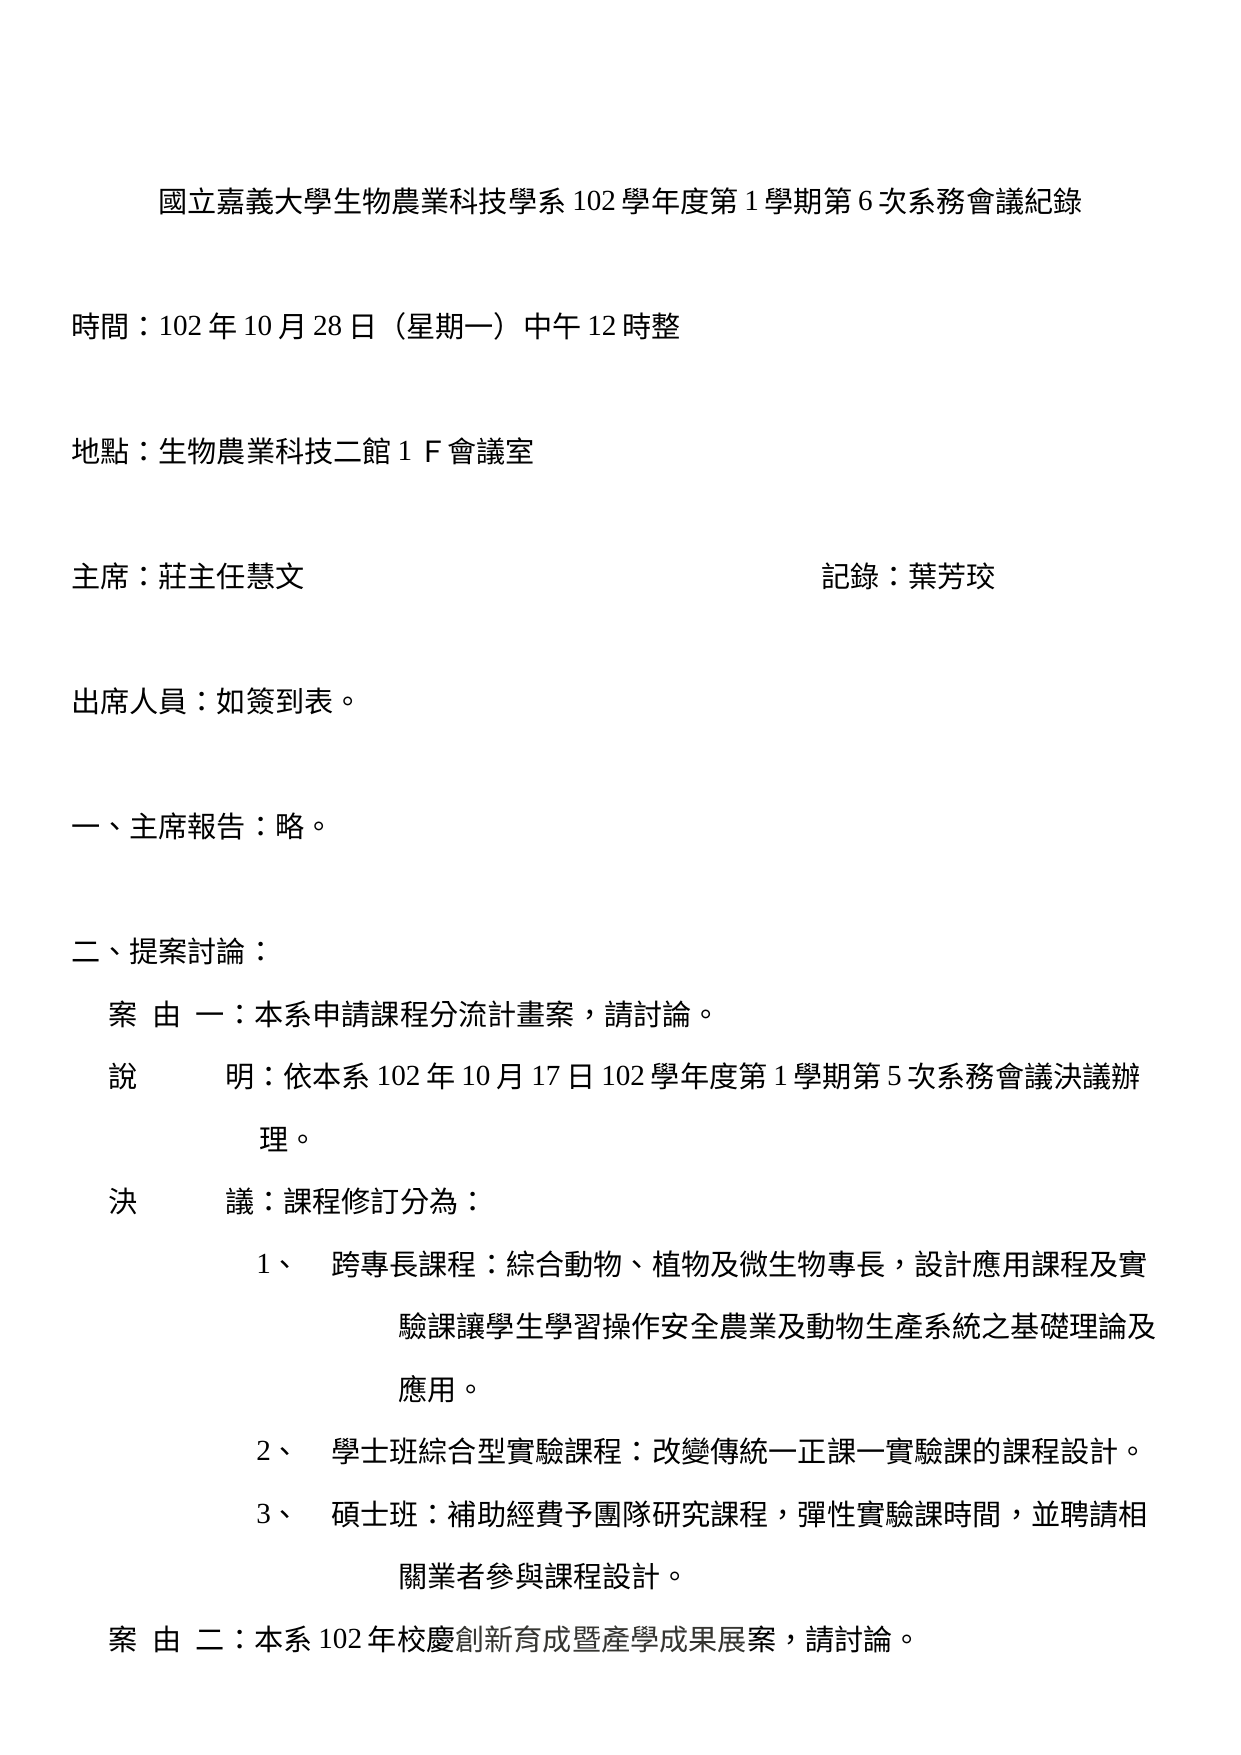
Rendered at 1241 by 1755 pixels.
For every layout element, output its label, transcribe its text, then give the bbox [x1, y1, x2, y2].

list 學士班綜合型實驗課程：改變傳統一正課一實驗課的課程設計。 [256, 1408, 1169, 1471]
text 主席：莊主任慧文 記錄：葉芳珓 [71, 533, 1169, 596]
text 案 由 一：本系申請課程分流計畫案，請討論。 [108, 971, 1169, 1033]
text 國立嘉義大學生物農業科技學系102學年度第1學期第6次系務會議紀錄 [71, 158, 1169, 221]
text 說 明：依本系102年10月17日102學年度第1學期第5次系務會議決議辦理。 [108, 1033, 1169, 1158]
text 地點：生物農業科技二館1Ｆ會議室 [71, 408, 1169, 471]
list 跨專長課程：綜合動物、植物及微生物專長，設計應用課程及實驗課讓學生學習操作安全農業及動物生產系統之基礎理論及應用。 [256, 1221, 1169, 1408]
text 時間：102年10月28日（星期一）中午12時整 [71, 283, 1169, 346]
text 二、提案討論： [71, 908, 1169, 971]
text 案 由 二：本系102年校慶創新育成暨產學成果展案，請討論。 [108, 1596, 1169, 1658]
text 一、主席報告：略。 [71, 783, 1169, 846]
text 出席人員：如簽到表。 [71, 658, 1169, 721]
text 決 議：課程修訂分為： [108, 1158, 1169, 1221]
list 碩士班：補助經費予團隊研究課程，彈性實驗課時間，並聘請相關業者參與課程設計。 [256, 1471, 1169, 1596]
